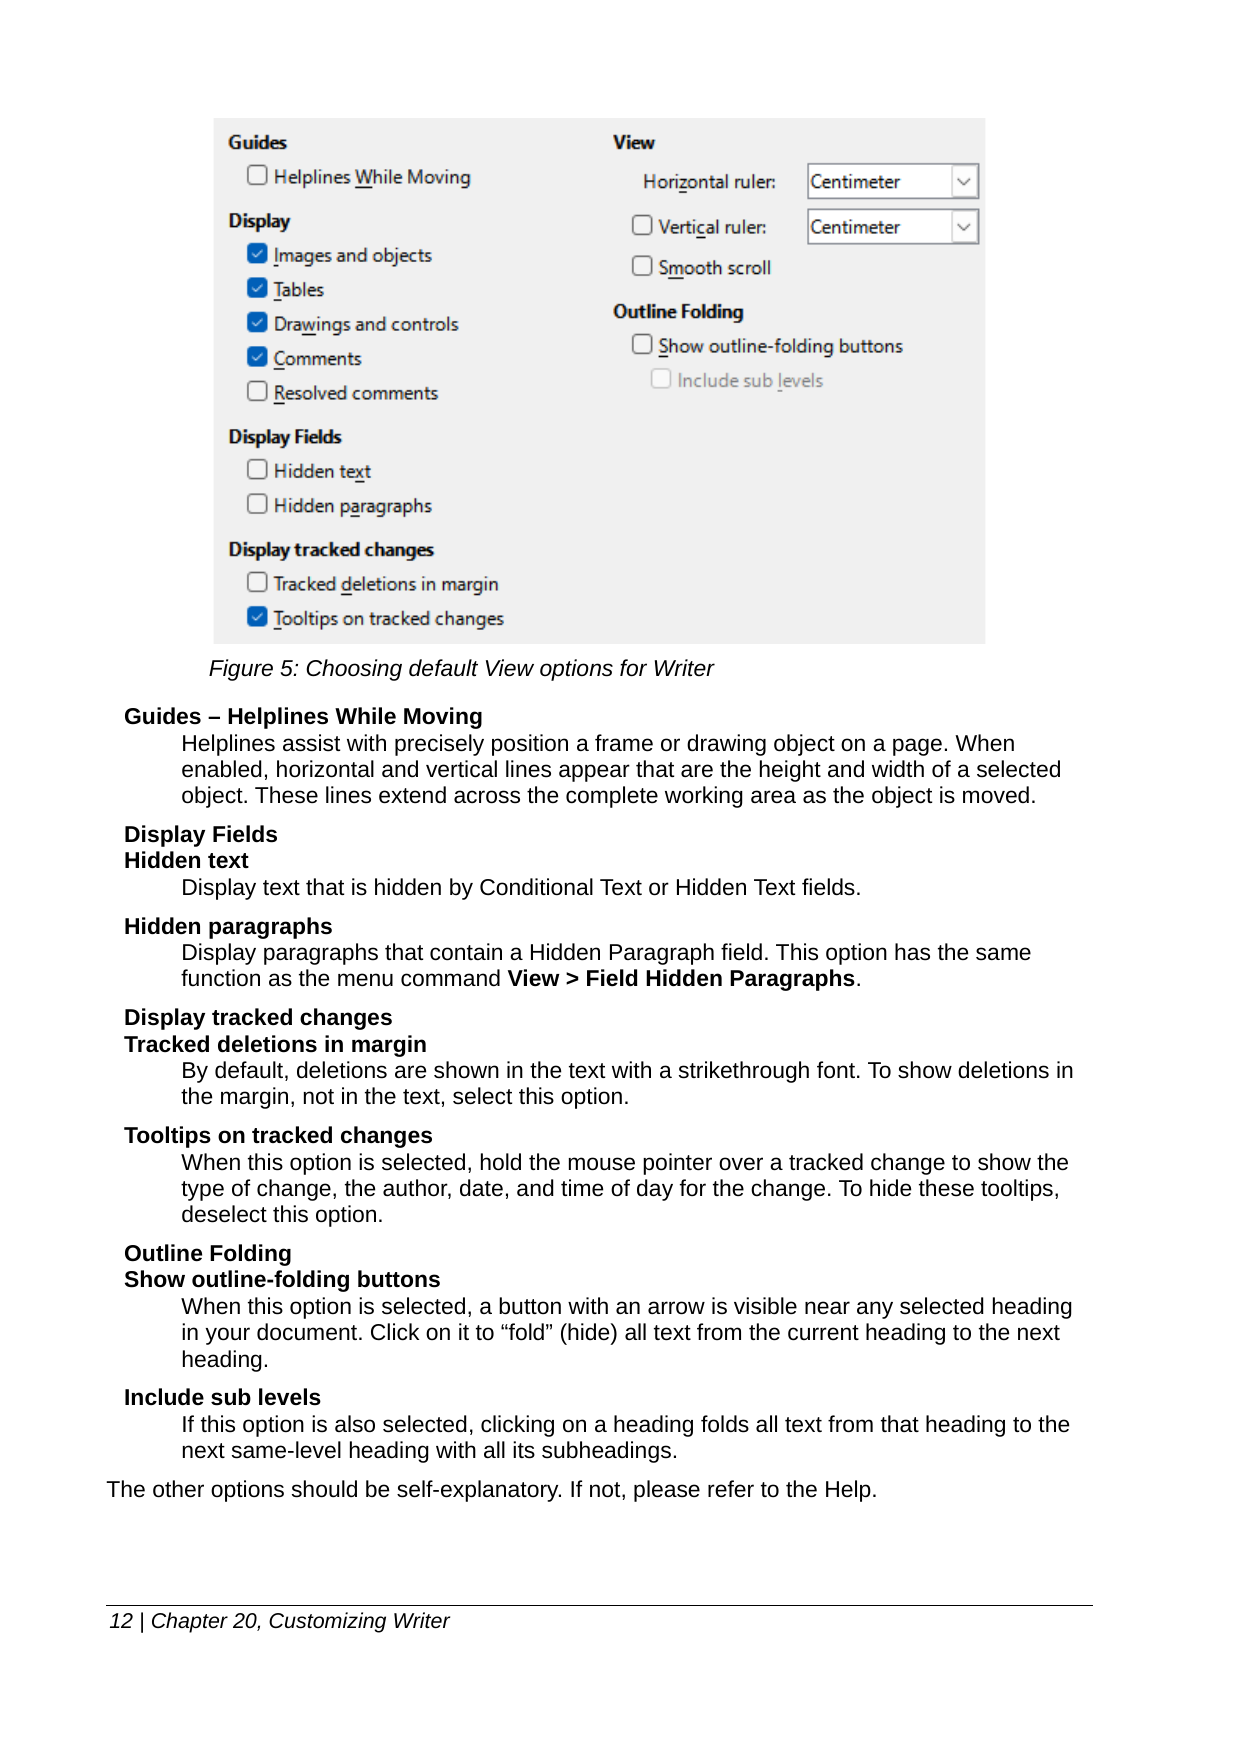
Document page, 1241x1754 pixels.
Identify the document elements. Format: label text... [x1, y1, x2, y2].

text Outline Folding [124, 1240, 1093, 1266]
text Tracked deletions in margin [124, 1031, 1093, 1057]
text Include sub levels [124, 1384, 1093, 1411]
text Helplines assist with precisely position a frame or drawing object on a page. When enabled, horizontal and vertical lines appear that are the height and width of a selected object. These lines extend across the complete working area as the object is moved. [181, 729, 1093, 809]
text Display Fields [124, 821, 1093, 847]
text Hidden paragraphs [124, 913, 1093, 939]
text Display paragraphs that contain a Hidden Paragraph field. This option has the same function as the menu command View > Field Hidden Paragraphs. [181, 939, 1093, 992]
text Figure 5: Choosing default View options for Writer [209, 655, 990, 681]
text When this option is selected, hold the mouse pointer over a tracked change to show the type of change, the author, date, and time of day for the change. To hide these tooltips, deselect this option. [181, 1148, 1093, 1228]
text Tooltips on tracked changes [124, 1122, 1093, 1148]
text Show outline-folding buttons [124, 1266, 1093, 1293]
text By default, deletions are shown in the text with a strikethrough font. To show deletions in the margin, not in the text, select this option. [181, 1057, 1093, 1110]
text The other options should be self-explanatory. If not, please refer to the Help. [106, 1476, 1093, 1502]
text Guides – Helplines While Moving [124, 703, 1093, 729]
text Hidden text [124, 847, 1093, 874]
picture [213, 118, 986, 644]
text Display tracked changes [124, 1004, 1093, 1031]
text If this option is also selected, clicking on a heading folds all text from that heading to the next same-level heading with all its subheadings. [181, 1411, 1093, 1463]
text Display text that is hidden by Conditional Text or Hidden Text fields. [181, 874, 1093, 900]
text When this option is selected, a button with an arrow is visible near any selected heading in your document. Click on it to “fold” (hide) all text from the current heading to the next heading. [181, 1293, 1093, 1372]
